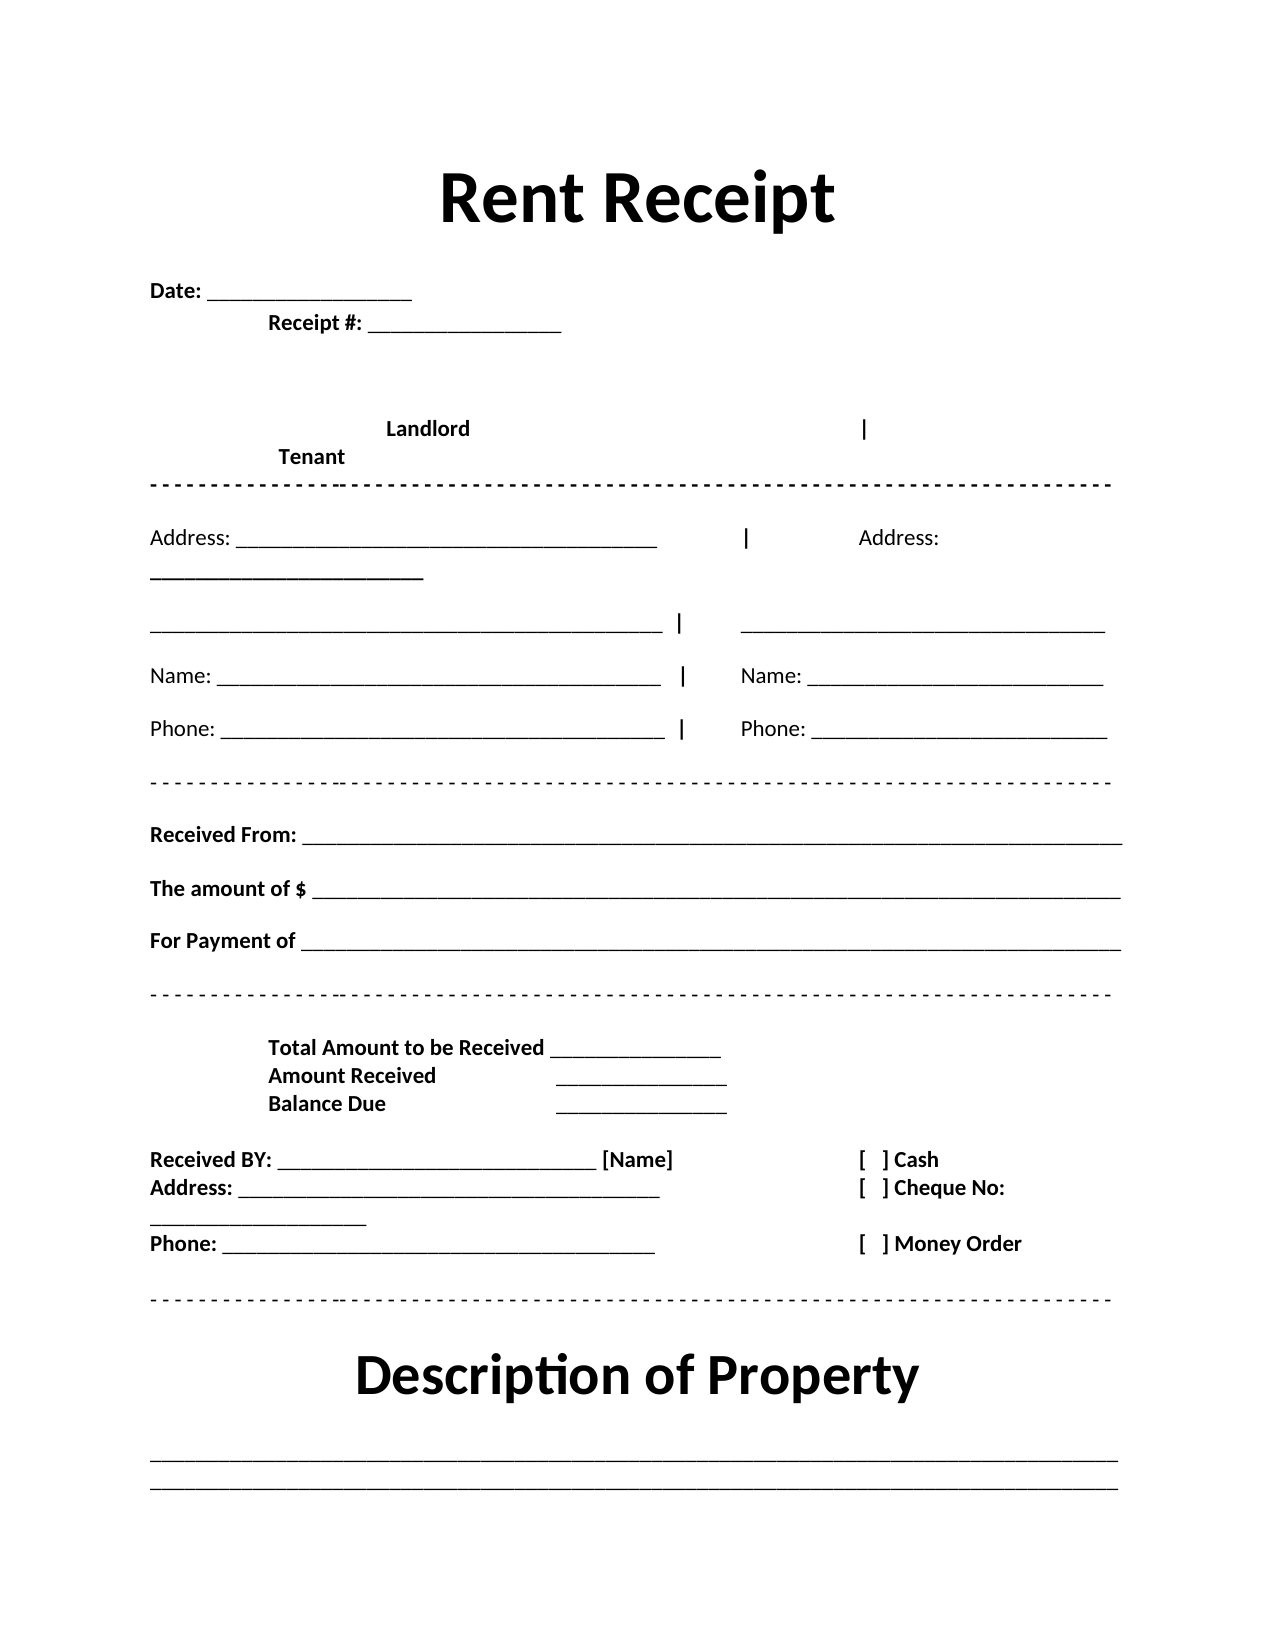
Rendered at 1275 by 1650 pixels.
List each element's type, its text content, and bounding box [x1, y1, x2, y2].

text Phone: _______________________________________ | Phone: __________________________ [150, 714, 1125, 743]
text Rent Receipt [150, 150, 1125, 242]
text For Payment of ________________________________________________________________________ [150, 927, 1125, 955]
text Phone: ______________________________________ [ ] Money Order [150, 1229, 1125, 1257]
text Name: _______________________________________ | Name: __________________________ [150, 662, 1125, 689]
text The amount of $ _______________________________________________________________________ [150, 874, 1125, 902]
text _____________________________________________________________________________________ [150, 1465, 1125, 1493]
text Address: _____________________________________ | Address: ________________________ [150, 523, 1125, 583]
text _____________________________________________ | ________________________________ [150, 608, 1125, 637]
text Balance Due _______________ [150, 1089, 1125, 1117]
text - - - - - - - - - - - - - - - -- - - - - - - - - - - - - - - - - - - - - - - - - - - - - - - - - - - - - - - - - - - - - - - - - - - - - - - - - - - - - - - - [150, 1285, 1125, 1313]
text Address: _____________________________________ [ ] Cheque No: ___________________ [150, 1173, 1125, 1229]
text - - - - - - - - - - - - - - - -- - - - - - - - - - - - - - - - - - - - - - - - - - - - - - - - - - - - - - - - - - - - - - - - - - - - - - - - - - - - - - - - [150, 768, 1125, 796]
text Received From: ________________________________________________________________________ [150, 821, 1125, 849]
text - - - - - - - - - - - - - - - -- - - - - - - - - - - - - - - - - - - - - - - - - - - - - - - - - - - - - - - - - - - - - - - - - - - - - - - - - - - - - - - - [150, 980, 1125, 1008]
text Description of Property [150, 1338, 1125, 1409]
text Date: __________________ Receipt #: _________________ [150, 276, 1125, 336]
text _____________________________________________________________________________________ [150, 1437, 1125, 1465]
text Total Amount to be Received _______________ [150, 1033, 1125, 1061]
text Amount Received _______________ [150, 1061, 1125, 1089]
text Landlord | Tenant [150, 414, 1125, 470]
text - - - - - - - - - - - - - - - -- - - - - - - - - - - - - - - - - - - - - - - - - - - - - - - - - - - - - - - - - - - - - - - - - - - - - - - - - - - - - - - - [150, 470, 1125, 498]
text Received BY: ____________________________ [Name] [ ] Cash [150, 1145, 1125, 1173]
